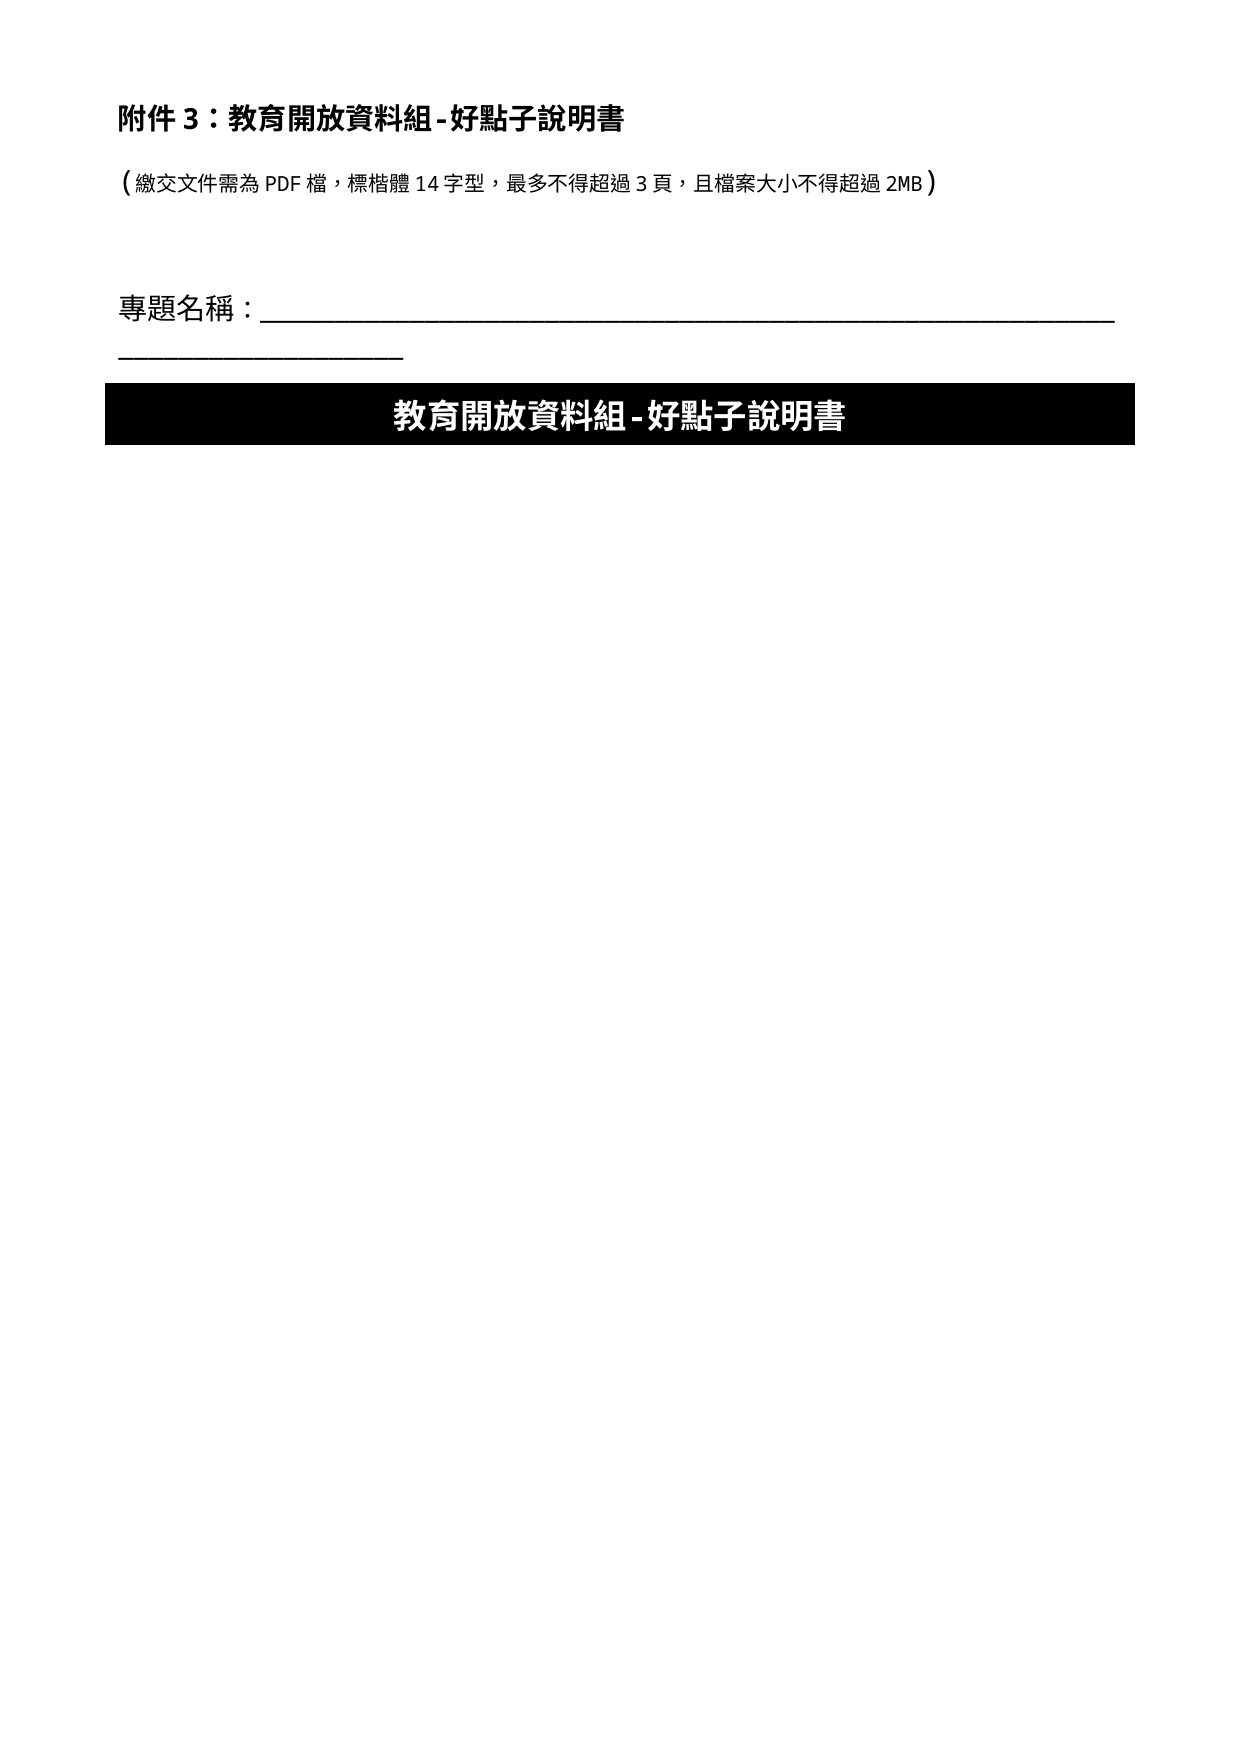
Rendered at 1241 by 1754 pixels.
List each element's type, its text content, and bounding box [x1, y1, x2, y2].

table_header 教育開放資料組-好點子說明書 [108, 386, 1132, 442]
text 附件3：教育開放資料組-好點子說明書 [117, 96, 1122, 138]
text (繳交文件需為PDF檔，標楷體14字型，最多不得超過3頁，且檔案大小不得超過2MB) [117, 138, 1122, 201]
text 專題名稱：____________________________________________________________________________ [118, 289, 1122, 364]
